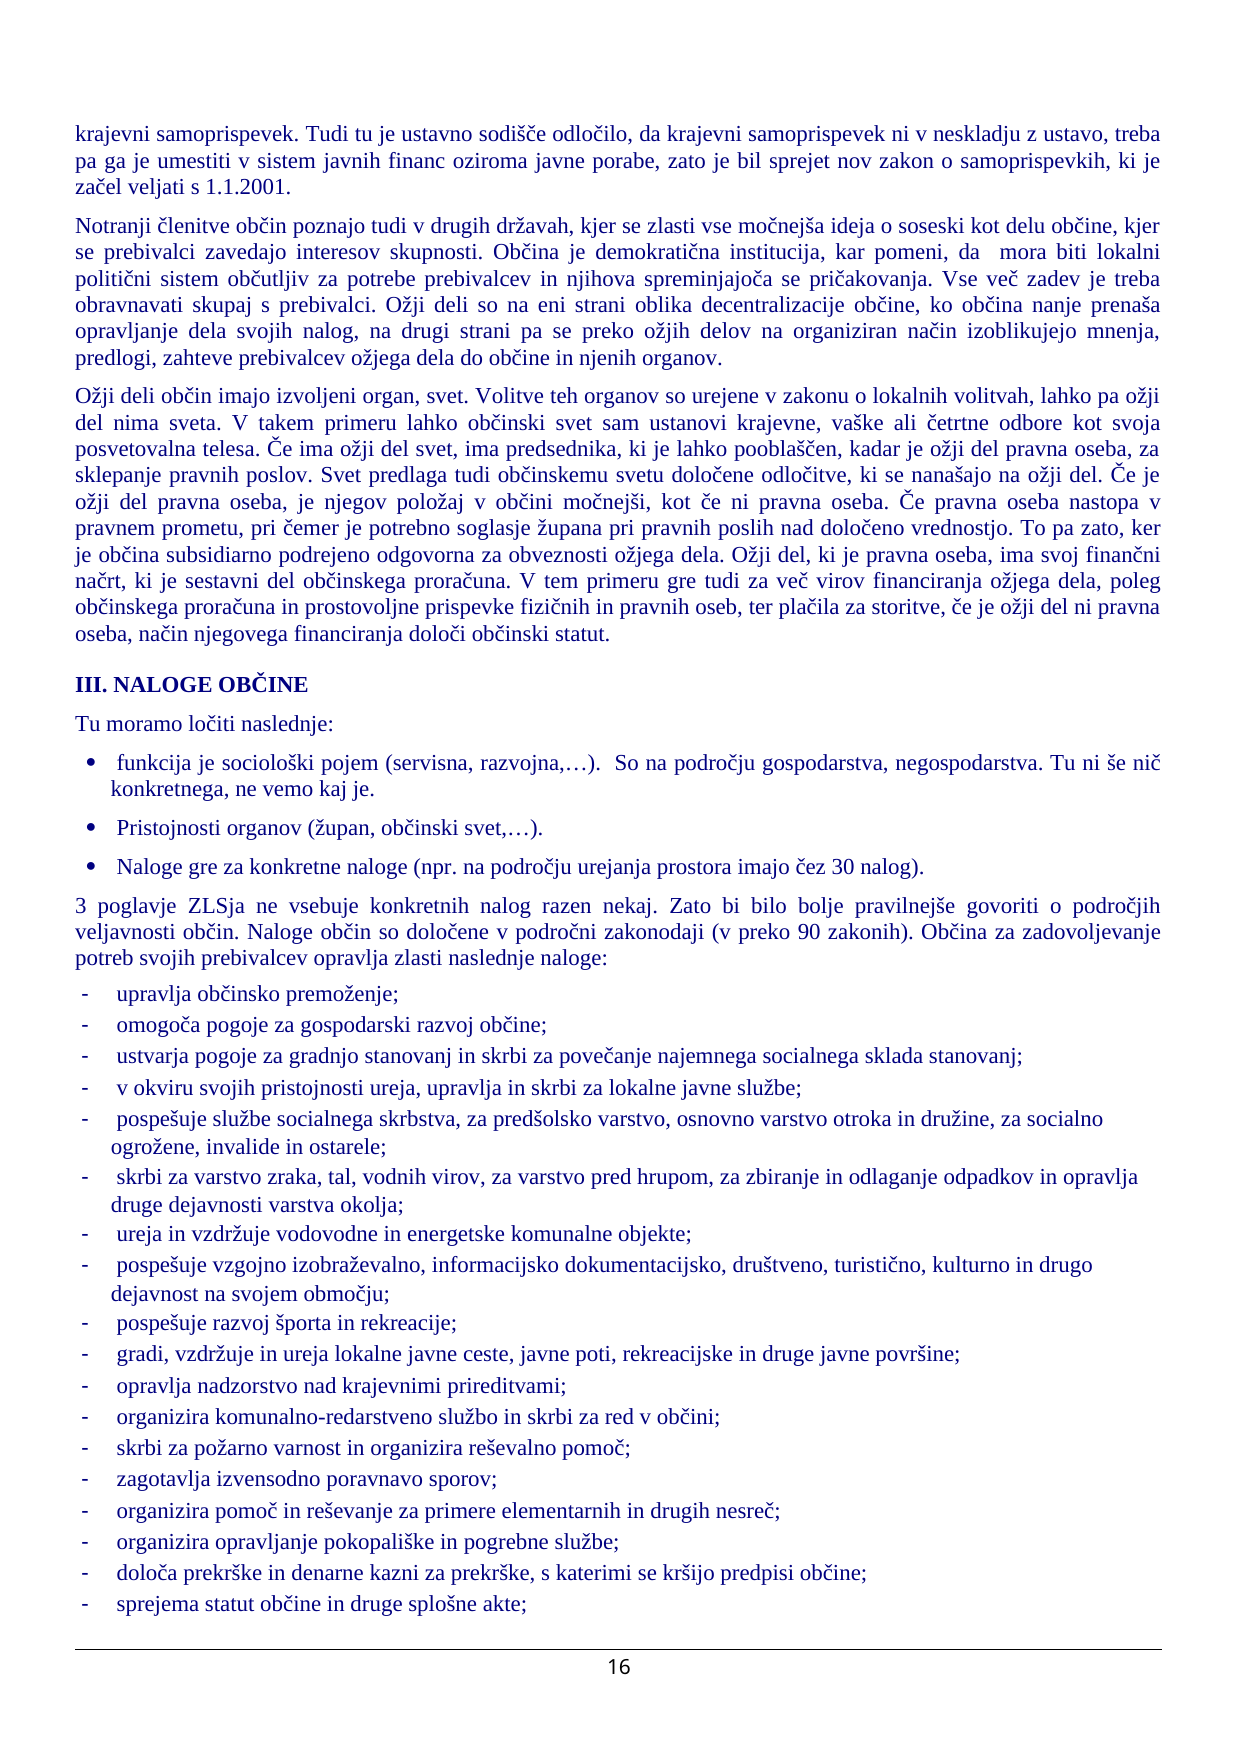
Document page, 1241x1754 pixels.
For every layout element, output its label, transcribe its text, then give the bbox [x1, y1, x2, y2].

list Naloge gre za konkretne naloge (npr. na področju urejanja prostora imajo čez 30 nalog). [87, 853, 1162, 879]
text III. NALOGE OBČINE [75, 671, 1162, 697]
list ureja in vzdržuje vodovodne in energetske komunalne objekte; [81, 1217, 1162, 1248]
text Tu moramo ločiti naslednje: [75, 710, 1162, 736]
list upravlja občinsko premoženje; [81, 977, 1162, 1008]
list funkcija je sociološki pojem (servisna, razvojna,…). So na področju gospodarstva, negospodarstva. Tu ni še nič konkretnega, ne vemo kaj je. [87, 749, 1162, 801]
list organizira komunalno-redarstveno službo in skrbi za red v občini; [81, 1400, 1162, 1431]
list pospešuje vzgojno izobraževalno, informacijsko dokumentacijsko, društveno, turistično, kulturno in drugo dejavnost na svojem območju; [81, 1248, 1162, 1306]
list skrbi za požarno varnost in organizira reševalno pomoč; [81, 1431, 1162, 1462]
list pospešuje službe socialnega skrbstva, za predšolsko varstvo, osnovno varstvo otroka in družine, za socialno ogrožene, invalide in ostarele; [81, 1102, 1162, 1159]
list organizira opravljanje pokopališke in pogrebne službe; [81, 1525, 1162, 1556]
list Pristojnosti organov (župan, občinski svet,…). [87, 814, 1162, 840]
list opravlja nadzorstvo nad krajevnimi prireditvami; [81, 1368, 1162, 1400]
list ustvarja pogoje za gradnjo stanovanj in skrbi za povečanje najemnega socialnega sklada stanovanj; [81, 1039, 1162, 1071]
list določa prekrške in denarne kazni za prekrške, s katerimi se kršijo predpisi občine; [81, 1556, 1162, 1587]
text 3 poglavje ZLSja ne vsebuje konkretnih nalog razen nekaj. Zato bi bilo bolje pravilnejše govoriti o področjih veljavnosti občin. Naloge občin so določene v področni zakonodaji (v preko 90 zakonih). Občina za zadovoljevanje potreb svojih prebivalcev opravlja zlasti naslednje naloge: [75, 892, 1162, 971]
text Ožji deli občin imajo izvoljeni organ, svet. Volitve teh organov so urejene v zakonu o lokalnih volitvah, lahko pa ožji del nima sveta. V takem primeru lahko občinski svet sam ustanovi krajevne, vaške ali četrtne odbore kot svoja posvetovalna telesa. Če ima ožji del svet, ima predsednika, ki je lahko pooblaščen, kadar je ožji del pravna oseba, za sklepanje pravnih poslov. Svet predlaga tudi občinskemu svetu določene odločitve, ki se nanašajo na ožji del. Če je ožji del pravna oseba, je njegov položaj v občini močnejši, kot če ni pravna oseba. Če pravna oseba nastopa v pravnem prometu, pri čemer je potrebno soglasje župana pri pravnih poslih nad določeno vrednostjo. To pa zato, ker je občina subsidiarno podrejeno odgovorna za obveznosti ožjega dela. Ožji del, ki je pravna oseba, ima svoj finančni načrt, ki je sestavni del občinskega proračuna. V tem primeru gre tudi za več virov financiranja ožjega dela, poleg občinskega proračuna in prostovoljne prispevke fizičnih in pravnih oseb, ter plačila za storitve, če je ožji del ni pravna oseba, način njegovega financiranja določi občinski statut. [75, 382, 1162, 646]
list v okviru svojih pristojnosti ureja, upravlja in skrbi za lokalne javne službe; [81, 1071, 1162, 1102]
list organizira pomoč in reševanje za primere elementarnih in drugih nesreč; [81, 1493, 1162, 1525]
list skrbi za varstvo zraka, tal, vodnih virov, za varstvo pred hrupom, za zbiranje in odlaganje odpadkov in opravlja druge dejavnosti varstva okolja; [81, 1159, 1162, 1217]
text krajevni samoprispevek. Tudi tu je ustavno sodišče odločilo, da krajevni samoprispevek ni v neskladju z ustavo, treba pa ga je umestiti v sistem javnih financ oziroma javne porabe, zato je bil sprejet nov zakon o samoprispevkih, ki je začel veljati s 1.1.2001. [75, 120, 1162, 199]
list zagotavlja izvensodno poravnavo sporov; [81, 1462, 1162, 1493]
text Notranji členitve občin poznajo tudi v drugih državah, kjer se zlasti vse močnejša ideja o soseski kot delu občine, kjer se prebivalci zavedajo interesov skupnosti. Občina je demokratična institucija, kar pomeni, da mora biti lokalni politični sistem občutljiv za potrebe prebivalcev in njihova spreminjajoča se pričakovanja. Vse več zadev je treba obravnavati skupaj s prebivalci. Ožji deli so na eni strani oblika decentralizacije občine, ko občina nanje prenaša opravljanje dela svojih nalog, na drugi strani pa se preko ožjih delov na organiziran način izoblikujejo mnenja, predlogi, zahteve prebivalcev ožjega dela do občine in njenih organov. [75, 212, 1162, 370]
list sprejema statut občine in druge splošne akte; [81, 1587, 1162, 1618]
list pospešuje razvoj športa in rekreacije; [81, 1306, 1162, 1337]
list omogoča pogoje za gospodarski razvoj občine; [81, 1008, 1162, 1039]
list gradi, vzdržuje in ureja lokalne javne ceste, javne poti, rekreacijske in druge javne površine; [81, 1337, 1162, 1368]
